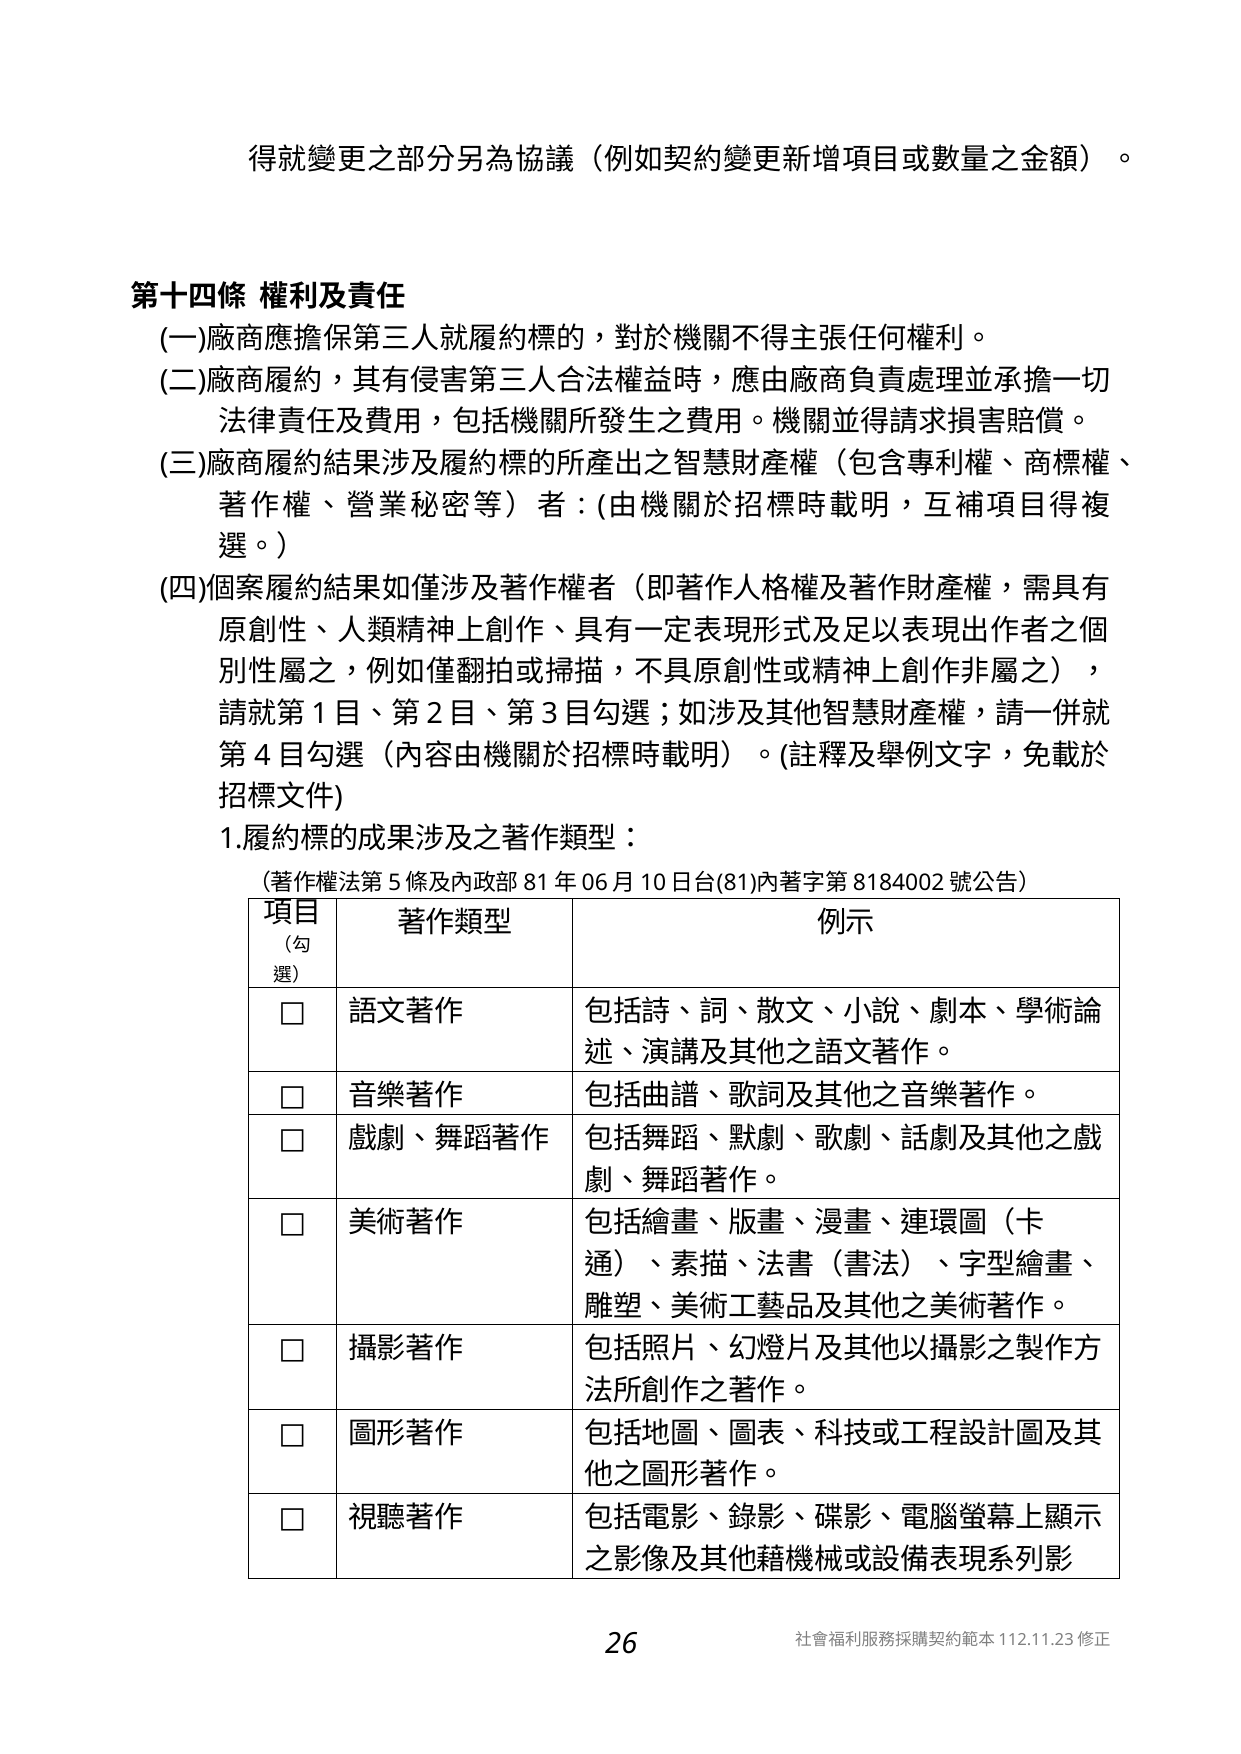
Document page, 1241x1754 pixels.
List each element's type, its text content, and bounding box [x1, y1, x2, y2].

table_cell 包括繪畫、版畫、漫畫、連環圖（卡通）、素描、法書（書法）、字型繪畫、雕塑、美術工藝品及其他之美術著作。 [573, 1199, 1119, 1324]
table_cell 包括照片、幻燈片及其他以攝影之製作方法所創作之著作。 [573, 1325, 1119, 1409]
table_cell 視聽著作 [337, 1494, 572, 1577]
text (四)個案履約結果如僅涉及著作權者（即著作人格權及著作財產權，需具有原創性、人類精神上創作、具有一定表現形式及足以表現出作者之個別性屬之，例如僅翻拍或掃描，不具原創性或精神上創作非屬之），請就第1目、第2目、第3目勾選；如涉及其他智慧財產權，請一併就第4目勾選（內容由機關於招標時載明）。(註釋及舉例文字，免載於招標文件) [159, 565, 1110, 815]
table_header 項目（勾選） [249, 899, 336, 987]
text (三)廠商履約結果涉及履約標的所產出之智慧財產權（包含專利權、商標權、著作權、營業秘密等）者：(由機關於招標時載明，互補項目得複選。） [159, 440, 1110, 565]
table_cell 圖形著作 [337, 1410, 572, 1493]
table_cell 包括地圖、圖表、科技或工程設計圖及其他之圖形著作。 [573, 1410, 1119, 1493]
text (十一)本條所稱「契約價金總額」為：□結算驗收證明書所載結算總價，並加計可歸責於廠商之驗收扣款金額；□原契約總金額（由機關於招標時勾選；未勾選者，為第1選項）。有契約變更之情形者，雙方得就變更之部分另為協議（例如契約變更新增項目或數量之金額）。 [159, 136, 1110, 219]
text (一)廠商應擔保第三人就履約標的，對於機關不得主張任何權利。 [159, 315, 1110, 357]
table_cell 美術著作 [337, 1199, 572, 1324]
table_cell 音樂著作 [337, 1072, 572, 1114]
text 1.履約標的成果涉及之著作類型： [218, 815, 1110, 857]
table_cell □ [249, 1325, 336, 1409]
table_cell □ [249, 1199, 336, 1324]
table_cell □ [249, 1115, 336, 1198]
text 第十四條 權利及責任 [130, 273, 1110, 315]
table_cell 包括詩、詞、散文、小說、劇本、學術論述、演講及其他之語文著作。 [573, 988, 1119, 1071]
table_cell □ [249, 1494, 336, 1577]
table_cell 語文著作 [337, 988, 572, 1071]
table_cell □ [249, 1410, 336, 1493]
table_header 著作類型 [337, 899, 572, 987]
table_cell 包括電影、錄影、碟影、電腦螢幕上顯示之影像及其他藉機械或設備表現系列影 [573, 1494, 1119, 1577]
text （著作權法第5條及內政部81年06月10日台(81)內著字第8184002號公告） [218, 857, 1066, 898]
table_cell □ [249, 1072, 336, 1114]
text (二)廠商履約，其有侵害第三人合法權益時，應由廠商負責處理並承擔一切法律責任及費用，包括機關所發生之費用。機關並得請求損害賠償。 [159, 357, 1110, 440]
table_header 例示 [573, 899, 1119, 987]
table_cell 包括曲譜、歌詞及其他之音樂著作。 [573, 1072, 1119, 1114]
table_cell 包括舞蹈、默劇、歌劇、話劇及其他之戲劇、舞蹈著作。 [573, 1115, 1119, 1198]
table_cell □ [249, 988, 336, 1071]
table_cell 戲劇、舞蹈著作 [337, 1115, 572, 1198]
table_cell 攝影著作 [337, 1325, 572, 1409]
